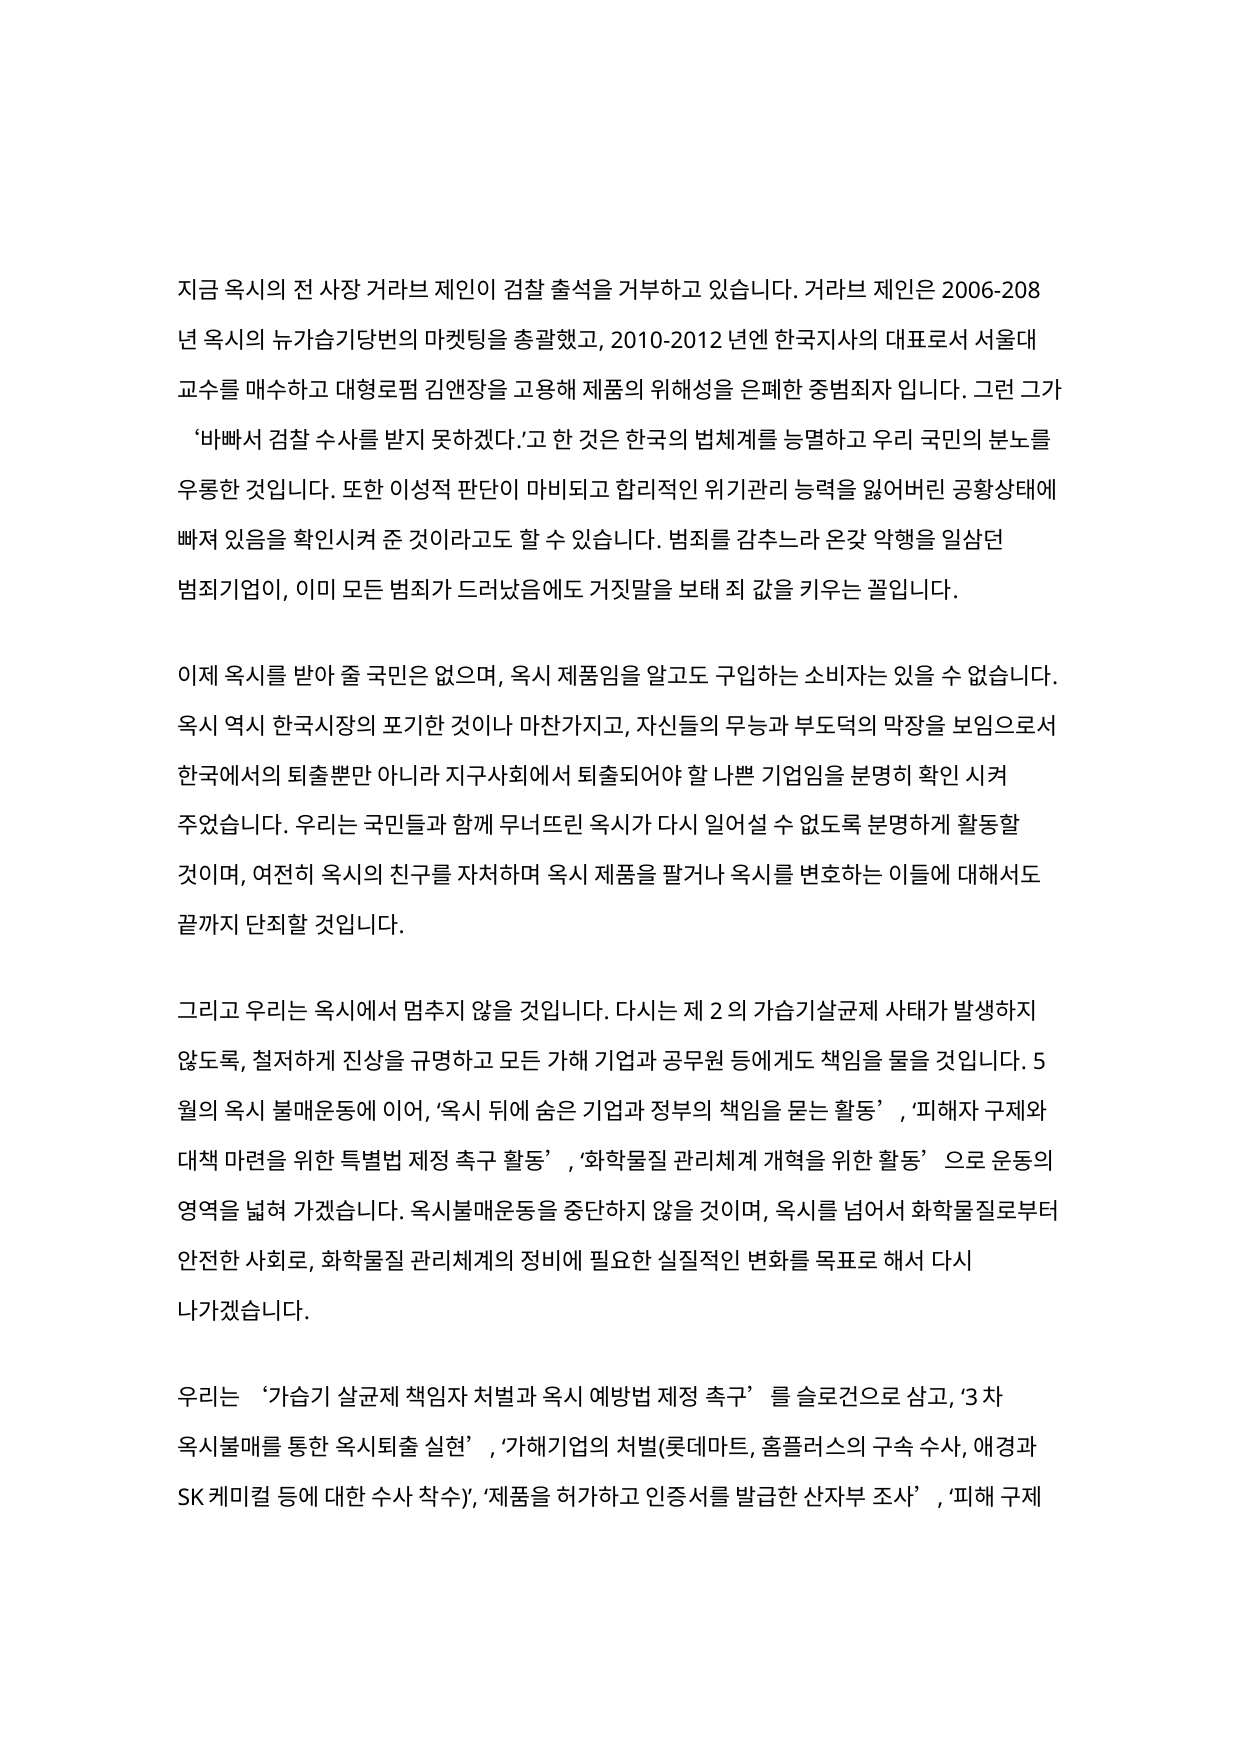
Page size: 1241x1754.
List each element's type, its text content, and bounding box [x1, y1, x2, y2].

text 지금 옥시의 전 사장 거라브 제인이 검찰 출석을 거부하고 있습니다. 거라브 제인은 2006-208년 옥시의 뉴가습기당번의 마켓팅을 총괄했고, 2010-2012년엔 한국지사의 대표로서 서울대 교수를 매수하고 대형로펌 김앤장을 고용해 제품의 위해성을 은폐한 중범죄자 입니다. 그런 그가 ‘바빠서 검찰 수사를 받지 못하겠다.’고 한 것은 한국의 법체계를 능멸하고 우리 국민의 분노를 우롱한 것입니다. 또한 이성적 판단이 마비되고 합리적인 위기관리 능력을 잃어버린 공황상태에 빠져 있음을 확인시켜 준 것이라고도 할 수 있습니다. 범죄를 감추느라 온갖 악행을 일삼던 범죄기업이, 이미 모든 범죄가 드러났음에도 거짓말을 보태 죄 값을 키우는 꼴입니다. [177, 272, 1063, 605]
text 그리고 우리는 옥시에서 멈추지 않을 것입니다. 다시는 제2의 가습기살균제 사태가 발생하지 않도록, 철저하게 진상을 규명하고 모든 가해 기업과 공무원 등에게도 책임을 물을 것입니다. 5월의 옥시 불매운동에 이어, ‘옥시 뒤에 숨은 기업과 정부의 책임을 묻는 활동’, ‘피해자 구제와 대책 마련을 위한 특별법 제정 촉구 활동’, ‘화학물질 관리체계 개혁을 위한 활동’으로 운동의 영역을 넓혀 가겠습니다. 옥시불매운동을 중단하지 않을 것이며, 옥시를 넘어서 화학물질로부터 안전한 사회로, 화학물질 관리체계의 정비에 필요한 실질적인 변화를 목표로 해서 다시 나가겠습니다. [177, 993, 1063, 1326]
text 우리는 ‘가습기 살균제 책임자 처벌과 옥시 예방법 제정 촉구’를 슬로건으로 삼고, ‘3차 옥시불매를 통한 옥시퇴출 실현’, ‘가해기업의 처벌(롯데마트, 홈플러스의 구속 수사, 애경과 SK케미컬 등에 대한 수사 착수)’, ‘제품을 허가하고 인증서를 발급한 산자부 조사’, ‘피해 구제 [177, 1378, 1063, 1512]
text 이제 옥시를 받아 줄 국민은 없으며, 옥시 제품임을 알고도 구입하는 소비자는 있을 수 없습니다. 옥시 역시 한국시장의 포기한 것이나 마찬가지고, 자신들의 무능과 부도덕의 막장을 보임으로서 한국에서의 퇴출뿐만 아니라 지구사회에서 퇴출되어야 할 나쁜 기업임을 분명히 확인 시켜 주었습니다. 우리는 국민들과 함께 무너뜨린 옥시가 다시 일어설 수 없도록 분명하게 활동할 것이며, 여전히 옥시의 친구를 자처하며 옥시 제품을 팔거나 옥시를 변호하는 이들에 대해서도 끝까지 단죄할 것입니다. [177, 658, 1063, 940]
